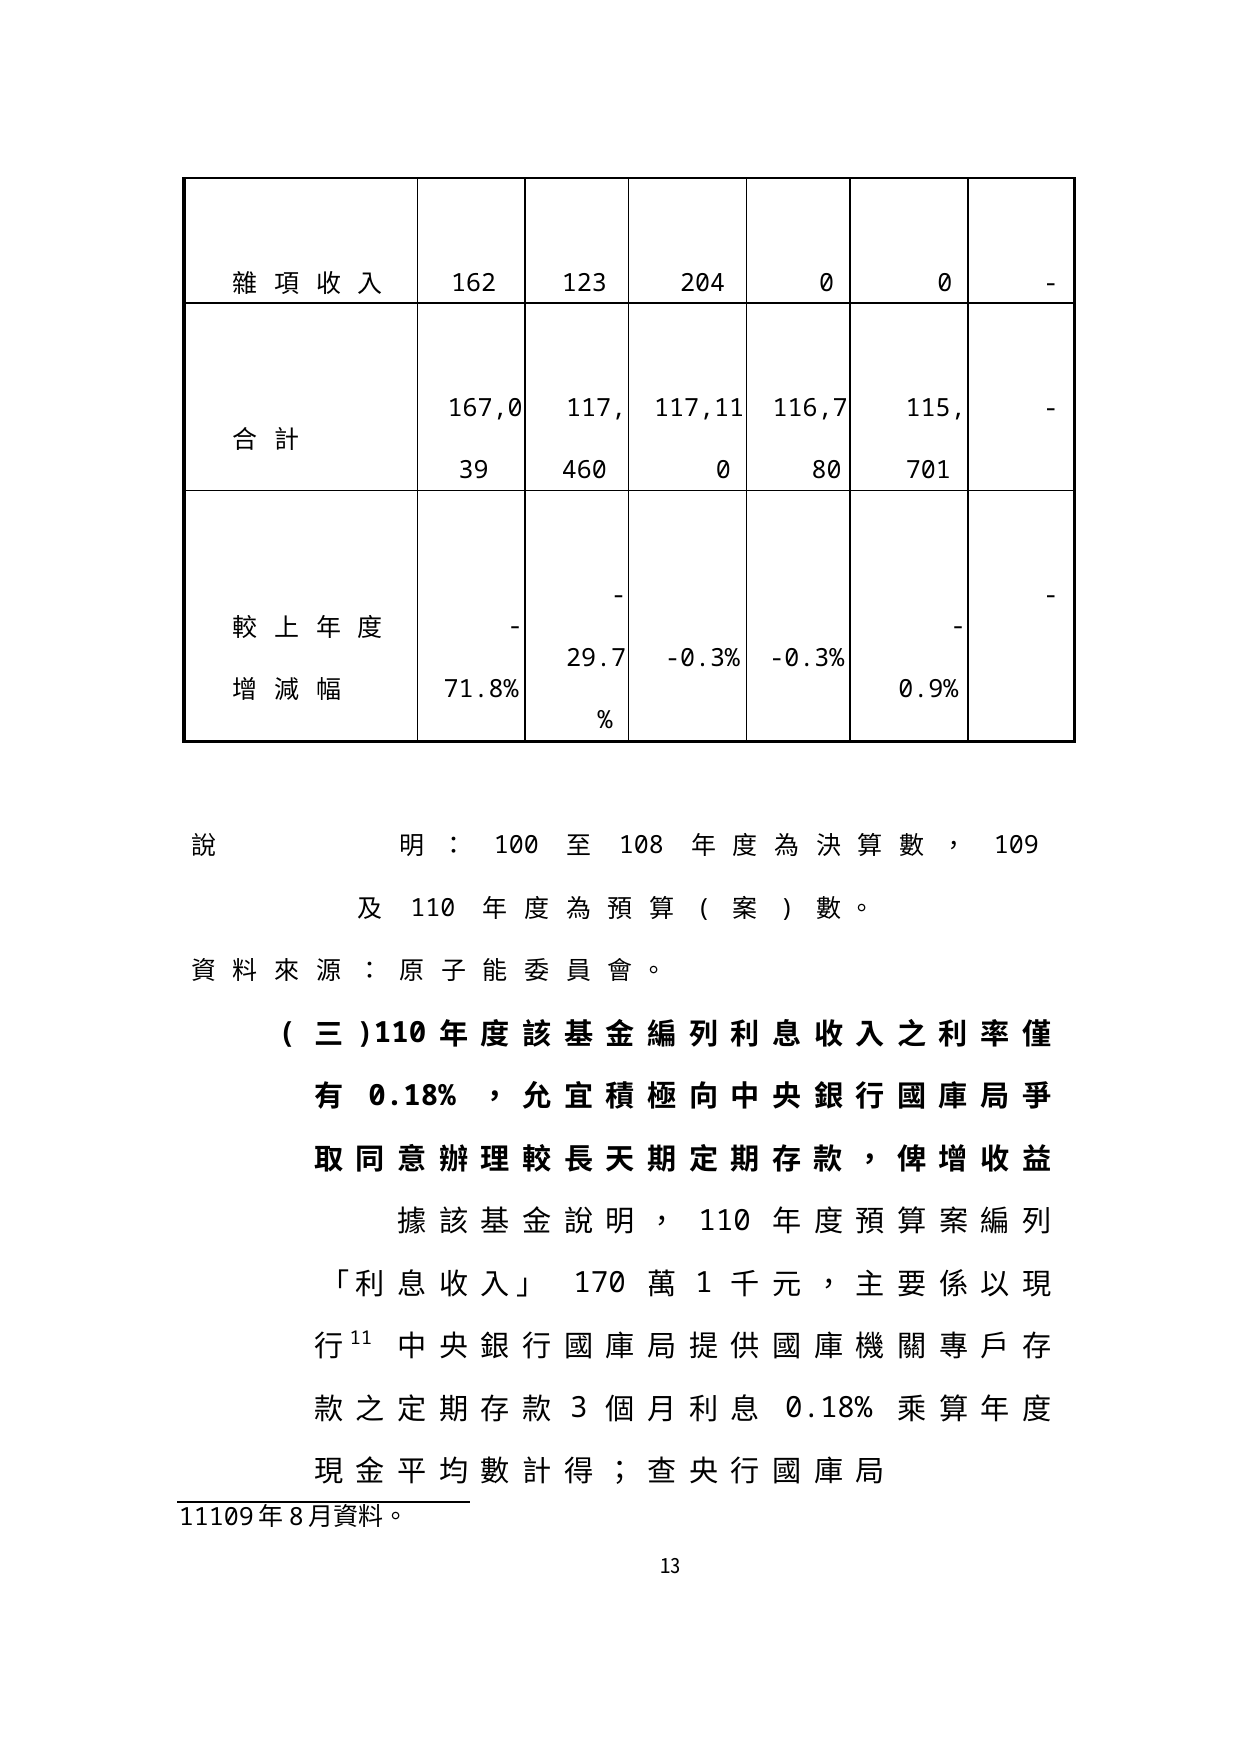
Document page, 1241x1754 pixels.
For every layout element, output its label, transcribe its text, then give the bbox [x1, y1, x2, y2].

table_cell 合計 [186, 304, 417, 490]
table_cell -0.3% [629, 491, 746, 740]
table_cell 204 [629, 179, 746, 302]
table_cell 0 [851, 179, 967, 302]
table_cell -29.7% [526, 491, 628, 740]
table_cell 雜項收入 [186, 179, 417, 302]
table_cell 116,780 [747, 304, 849, 490]
text 據該基金說明，110年度預算案編列「利息收入」170萬1千元，主要係以現行中央銀行國庫局提供國庫機關專戶存款之定期存款3個月利息0.18%乘算年度現金平均數計得；查央行國庫局1、3、6、9個月及1年期之牌告利率，分別僅為0.15%、0.18%、0.26%、0.29%及0.32%；復查該局又逕予核准核子事故基金主要辦理3個月期定存，而否准其申辦6個月至1年期定存，爰適用較低利率，是以，該基金宜積極向中央銀行國庫局爭取同意辦理較長天期定期存款，俾增利息收入。 [271, 1177, 1058, 1490]
text 說 明：100至108年度為決算數，109及110年度為預算(案)數。 [181, 802, 1058, 927]
table_cell 123 [526, 179, 628, 302]
table_cell 115,701 [851, 304, 967, 490]
text (三)110年度該基金編列利息收入之利率僅有0.18%，允宜積極向中央銀行國庫局爭取同意辦理較長天期定期存款，俾增收益 [242, 990, 1058, 1177]
table_cell -0.9% [851, 491, 967, 740]
text 109年8月資料。 [179, 1502, 1063, 1532]
table_cell -0.3% [747, 491, 849, 740]
table_cell - [969, 304, 1073, 490]
table_cell 117,460 [526, 304, 628, 490]
table_cell 0 [747, 179, 849, 302]
table_cell - [969, 491, 1073, 740]
text 資料來源：原子能委員會。 [181, 927, 1058, 990]
table_cell -71.8% [418, 491, 524, 740]
table_cell 167,039 [418, 304, 524, 490]
table_cell 較上年度增減幅 [186, 491, 417, 740]
table_cell 117,110 [629, 304, 746, 490]
table_cell - [969, 179, 1073, 302]
table_cell 162 [418, 179, 524, 302]
